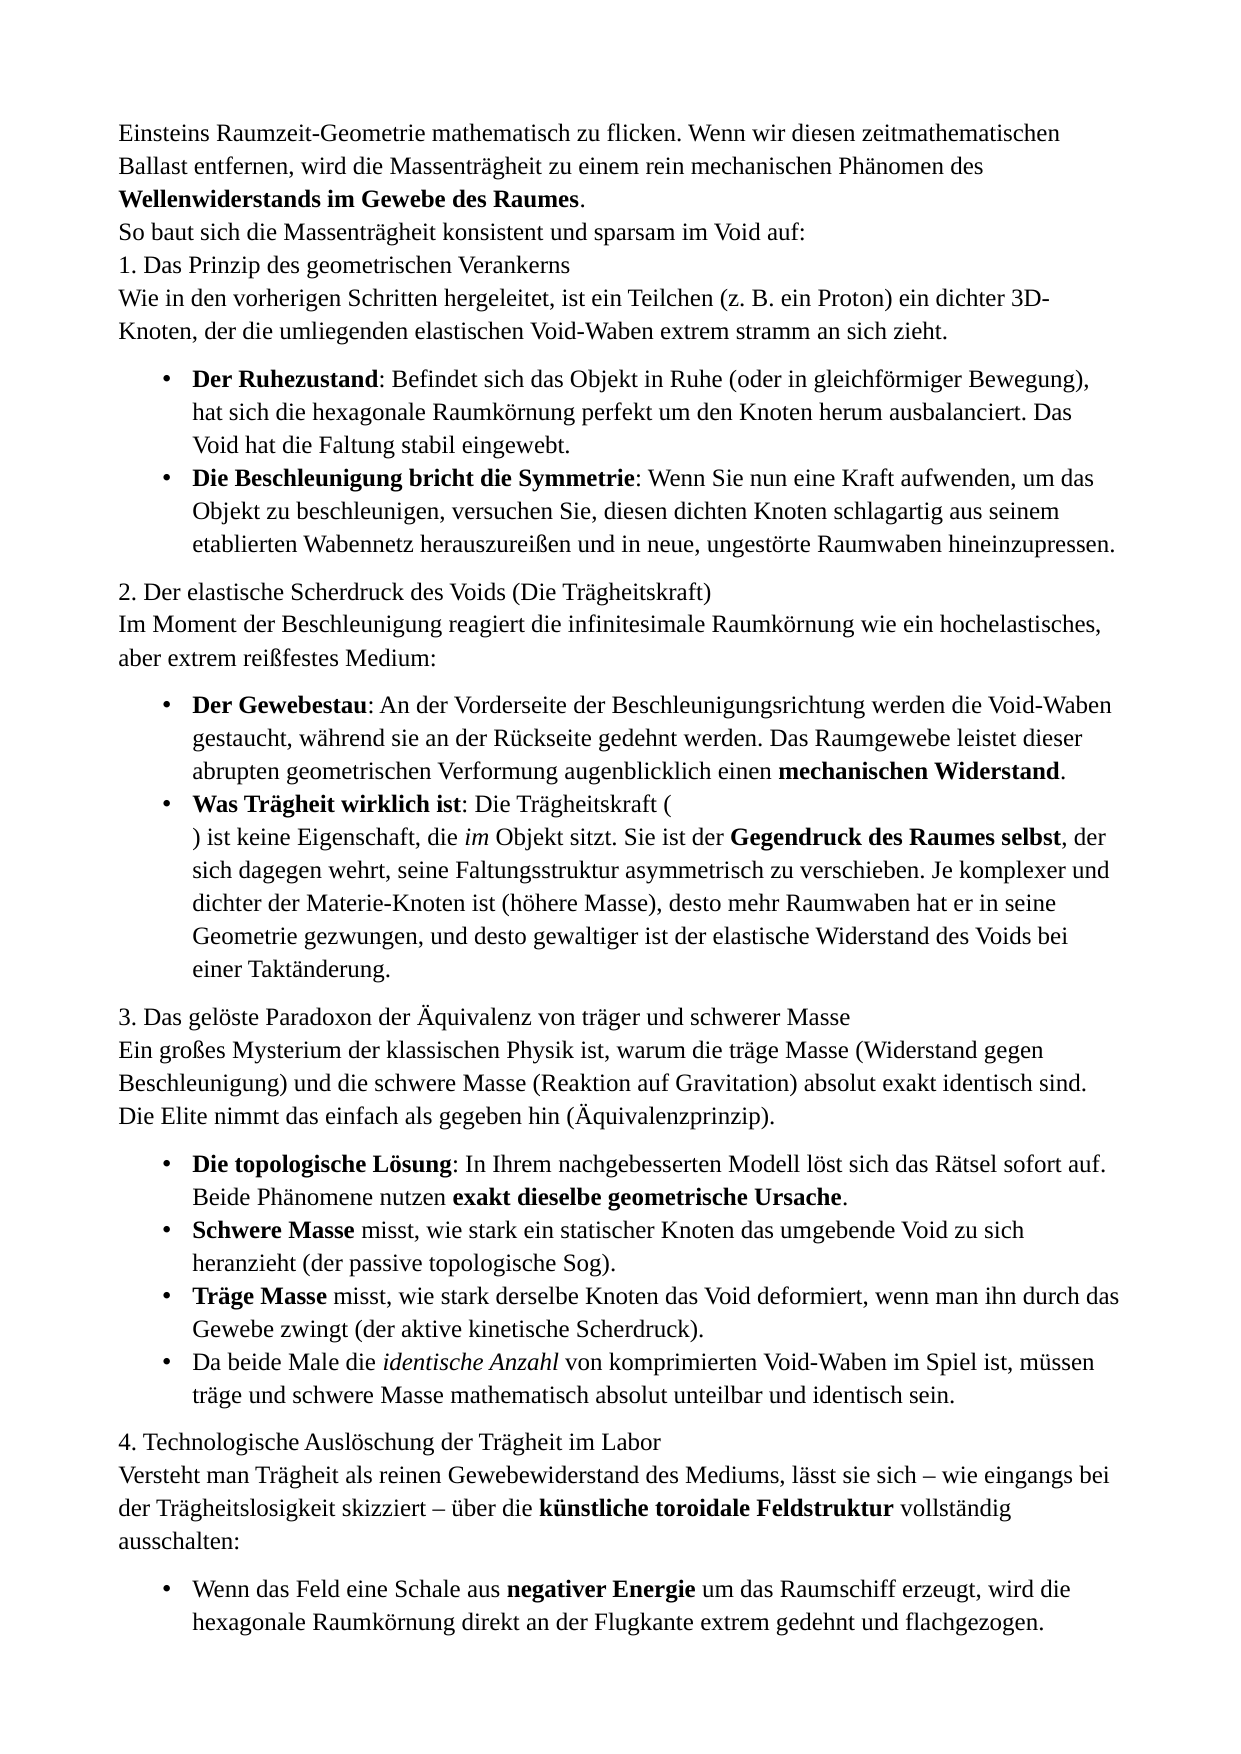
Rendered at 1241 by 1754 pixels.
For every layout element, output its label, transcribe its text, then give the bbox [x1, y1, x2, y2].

list Träge Masse misst, wie stark derselbe Knoten das Void deformiert, wenn man ihn durch das Gewebe zwingt (der aktive kinetische Scherdruck). [162, 1281, 1122, 1342]
list Die topologische Lösung: In Ihrem nachgebesserten Modell löst sich das Rätsel sofort auf. Beide Phänomene nutzen exakt dieselbe geometrische Ursache. [162, 1149, 1122, 1210]
list Der Gewebestau: An der Vorderseite der Beschleunigungsrichtung werden die Void-Waben gestaucht, während sie an der Rückseite gedehnt werden. Das Raumgewebe leistet dieser abrupten geometrischen Verformung augenblicklich einen mechanischen Widerstand. [162, 690, 1122, 785]
list Die Beschleunigung bricht die Symmetrie: Wenn Sie nun eine Kraft aufwenden, um das Objekt zu beschleunigen, versuchen Sie, diesen dichten Knoten schlagartig aus seinem etablierten Wabennetz herauszureißen und in neue, ungestörte Raumwaben hineinzupressen. [162, 463, 1122, 558]
list Der Ruhezustand: Befindet sich das Objekt in Ruhe (oder in gleichförmiger Bewegung), hat sich die hexagonale Raumkörnung perfekt um den Knoten herum ausbalanciert. Das Void hat die Faltung stabil eingewebt. [162, 364, 1122, 459]
list Schwere Masse misst, wie stark ein statischer Knoten das umgebende Void zu sich heranzieht (der passive topologische Sog). [162, 1215, 1122, 1276]
text Im Moment der Beschleunigung reagiert die infinitesimale Raumkörnung wie ein hochelastisches, aber extrem reißfestes Medium: [118, 609, 1122, 671]
text Wie in den vorherigen Schritten hergeleitet, ist ein Teilchen (z. B. ein Proton) ein dichter 3D-Knoten, der die umliegenden elastischen Void-Waben extrem stramm an sich zieht. [118, 283, 1122, 345]
text Versteht man Trägheit als reinen Gewebewiderstand des Mediums, lässt sie sich – wie eingangs bei der Trägheitslosigkeit skizziert – über die künstliche toroidale Feldstruktur vollständig ausschalten: [118, 1460, 1122, 1555]
text 1. Das Prinzip des geometrischen Verankerns [118, 250, 1122, 279]
list Was Trägheit wirklich ist: Die Trägheitskraft ( [162, 789, 1122, 818]
text 2. Der elastische Scherdruck des Voids (Die Trägheitskraft) [118, 577, 1122, 605]
list ) ist keine Eigenschaft, die im Objekt sitzt. Sie ist der Gegendruck des Raumes selbst, der sich dagegen wehrt, seine Faltungsstruktur asymmetrisch zu verschieben. Je komplexer und dichter der Materie-Knoten ist (höhere Masse), desto mehr Raumwaben hat er in seine Geometrie gezwungen, und desto gewaltiger ist der elastische Widerstand des Voids bei einer Taktänderung. [162, 822, 1122, 983]
list Da beide Male die identische Anzahl von komprimierten Void-Waben im Spiel ist, müssen träge und schwere Masse mathematisch absolut unteilbar und identisch sein. [162, 1347, 1122, 1408]
text Ein großes Mysterium der klassischen Physik ist, warum die träge Masse (Widerstand gegen Beschleunigung) und die schwere Masse (Reaktion auf Gravitation) absolut exakt identisch sind. Die Elite nimmt das einfach als gegeben hin (Äquivalenzprinzip). [118, 1035, 1122, 1130]
text So baut sich die Massenträgheit konsistent und sparsam im Void auf: [118, 217, 1122, 246]
text Einsteins Raumzeit-Geometrie mathematisch zu flicken. Wenn wir diesen zeitmathematischen Ballast entfernen, wird die Massenträgheit zu einem rein mechanischen Phänomen des Wellenwiderstands im Gewebe des Raumes. [118, 118, 1122, 213]
text 3. Das gelöste Paradoxon der Äquivalenz von träger und schwerer Masse [118, 1002, 1122, 1031]
list Wenn das Feld eine Schale aus negativer Energie um das Raumschiff erzeugt, wird die hexagonale Raumkörnung direkt an der Flugkante extrem gedehnt und flachgezogen. [162, 1574, 1122, 1636]
text 4. Technologische Auslöschung der Trägheit im Labor [118, 1427, 1122, 1456]
